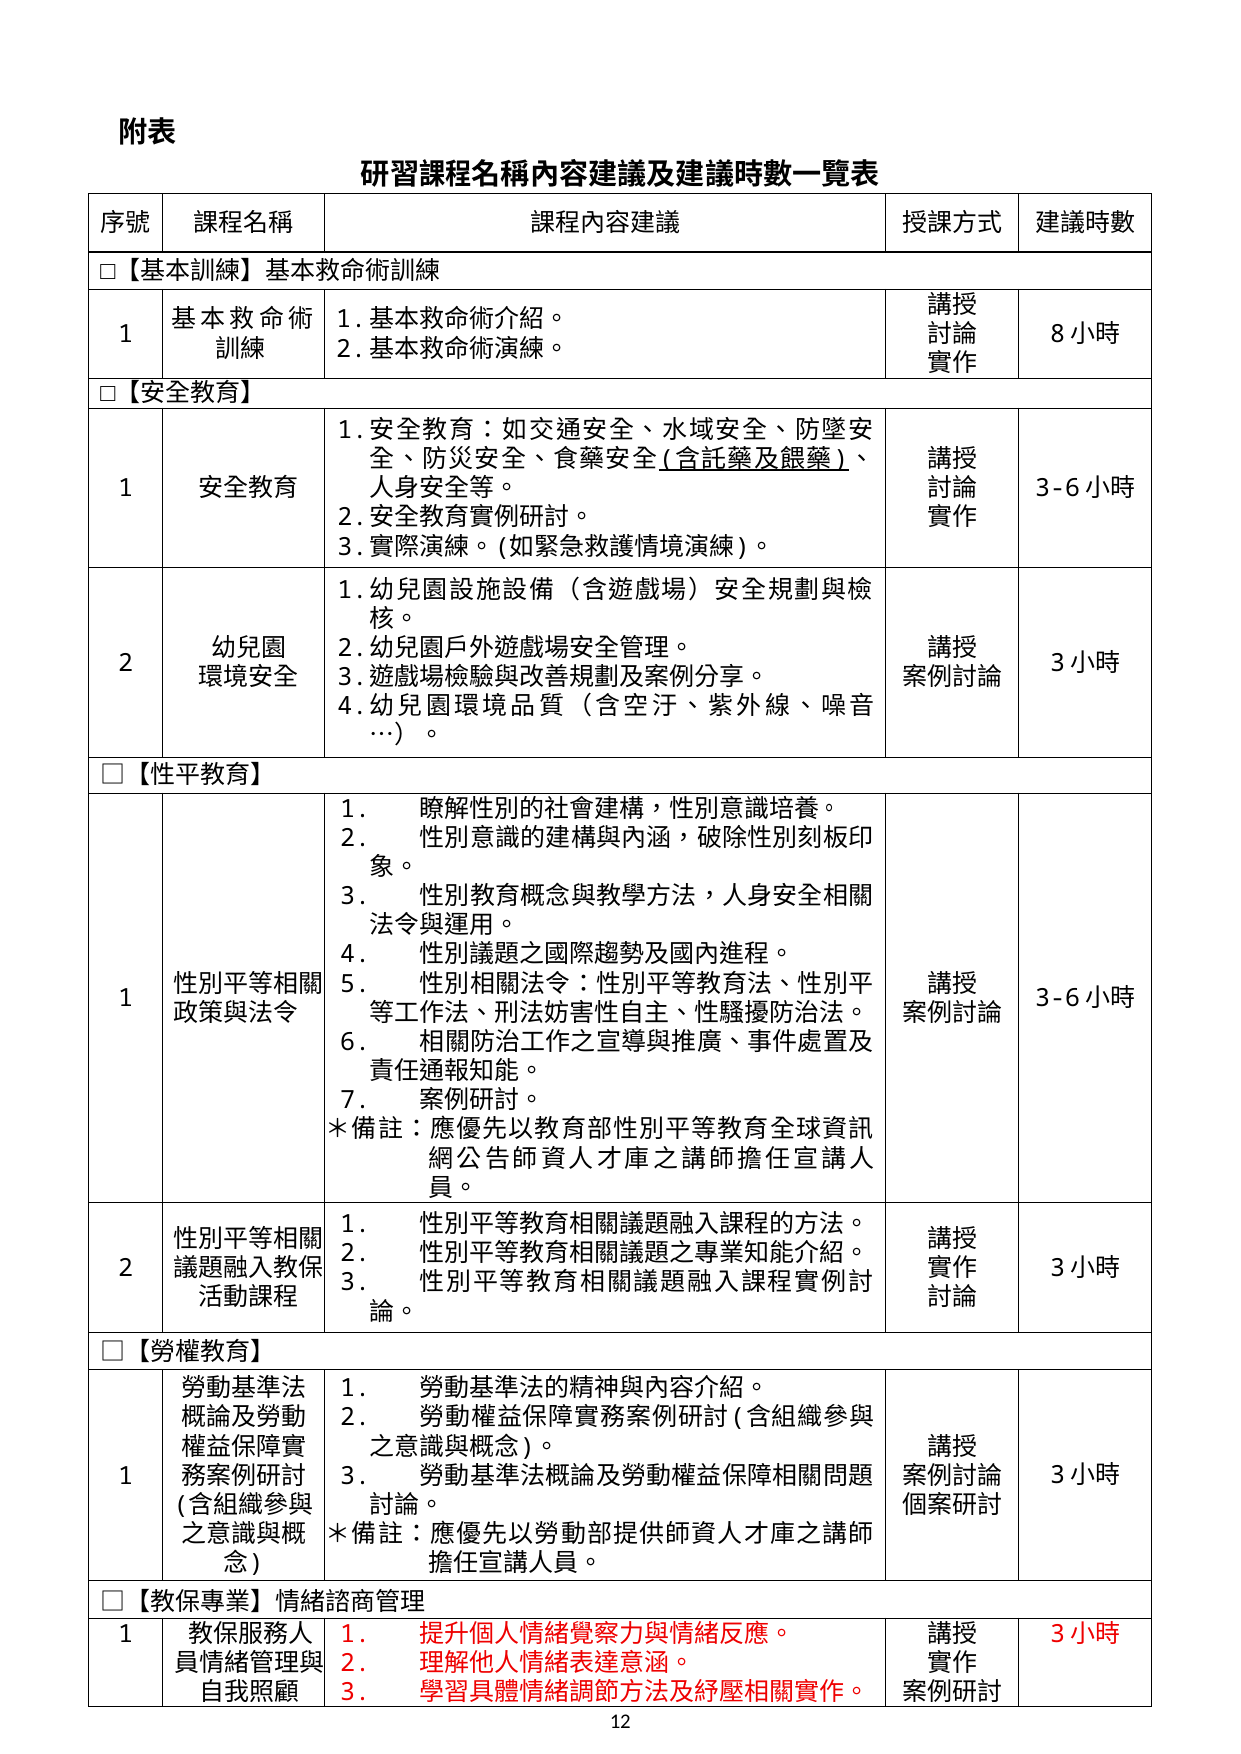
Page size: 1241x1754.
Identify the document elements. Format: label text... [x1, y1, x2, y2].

table_cell 安全教育：如交通安全、水域安全、防墜安全、防災安全、食藥安全(含託藥及餵藥)、人身安全等。 安全教育實例研討。 實際演練。(如緊急救護情境演練)。 [325, 409, 885, 567]
table_cell 3小時 [1019, 1203, 1151, 1332]
table_header 課程名稱 [163, 194, 324, 251]
table_cell 提升個人情緒覺察力與情緒反應。 理解他人情緒表達意涵。 學習具體情緒調節方法及紓壓相關實作。 各種策略於教保現場之運用。 [325, 1619, 885, 1706]
text 附表 [118, 108, 1122, 151]
table_cell 講授 討論 實作 [886, 409, 1018, 567]
table_cell 性別平等相關議題融入教保活動課程 [163, 1203, 324, 1332]
table_cell 1 [89, 409, 162, 567]
table_cell 3小時 [1019, 568, 1151, 757]
table_header 序號 [89, 194, 162, 251]
table_cell 幼兒園設施設備（含遊戲場）安全規劃與檢核。 幼兒園戶外遊戲場安全管理。 遊戲場檢驗與改善規劃及案例分享。 幼兒園環境品質（含空汙、紫外線、噪音…）。 [325, 568, 885, 757]
table_header 授課方式 [886, 194, 1018, 251]
table_cell 1 [89, 1370, 162, 1580]
table_cell 2 [89, 1203, 162, 1332]
table_cell 1 [89, 290, 162, 377]
table_cell □【性平教育】 [89, 758, 1151, 793]
table_cell 1 [89, 794, 162, 1202]
table_cell □【勞權教育】 [89, 1333, 1151, 1369]
table_cell 講授 實作 案例研討 [886, 1619, 1018, 1706]
table_cell 勞動基準法概論及勞動權益保障實務案例研討(含組織參與之意識與概念) [163, 1370, 324, 1580]
table_cell 幼兒園 環境安全 [163, 568, 324, 757]
table_cell 講授 實作 討論 [886, 1203, 1018, 1332]
table_cell 講授 討論 實作 [886, 290, 1018, 377]
table_cell 基本救命術訓練 [163, 290, 324, 377]
table_cell □【安全教育】 [89, 379, 1151, 408]
table_cell 瞭解性別的社會建構，性別意識培養。 性別意識的建構與內涵，破除性別刻板印象。 性別教育概念與教學方法，人身安全相關法令與運用。 性別議題之國際趨勢及國內進程。 性別相關法令：性別平等教育法、性別平等工作法、刑法妨害性自主、性騷擾防治法。 相關防治工作之宣導與推廣、事件處置及責任通報知能。 案例研討。 ＊備註：應優先以教育部性別平等教育全球資訊網公告師資人才庫之講師擔任宣講人員。 [325, 794, 885, 1202]
table_cell 教保服務人員情緒管理與自我照顧 [163, 1619, 324, 1706]
table_header 建議時數 [1019, 194, 1151, 251]
table_header 課程內容建議 [325, 194, 885, 251]
table_cell 3-6小時 [1019, 794, 1151, 1202]
table_cell 8小時 [1019, 290, 1151, 377]
table_cell 1 [89, 1619, 162, 1706]
table_cell □【教保專業】情緒諮商管理 [89, 1581, 1151, 1618]
table_cell 3小時 [1019, 1619, 1151, 1706]
table_cell 性別平等相關政策與法令 [163, 794, 324, 1202]
table_cell 講授 案例討論 [886, 794, 1018, 1202]
table_cell 3小時 [1019, 1370, 1151, 1580]
table_cell 勞動基準法的精神與內容介紹。 勞動權益保障實務案例研討(含組織參與之意識與概念)。 勞動基準法概論及勞動權益保障相關問題討論。 ＊備註：應優先以勞動部提供師資人才庫之講師擔任宣講人員。 [325, 1370, 885, 1580]
table_cell □【基本訓練】基本救命術訓練 [89, 253, 1151, 289]
text 研習課程名稱內容建議及建議時數一覽表 [118, 151, 1122, 193]
table_cell 講授 案例討論 個案研討 [886, 1370, 1018, 1580]
table_cell 安全教育 [163, 409, 324, 567]
table_cell 3-6小時 [1019, 409, 1151, 567]
table_cell 性別平等教育相關議題融入課程的方法。 性別平等教育相關議題之專業知能介紹。 性別平等教育相關議題融入課程實例討論。 [325, 1203, 885, 1332]
table_cell 2 [89, 568, 162, 757]
table_cell 基本救命術介紹。 基本救命術演練。 [325, 290, 885, 377]
table_cell 講授 案例討論 [886, 568, 1018, 757]
